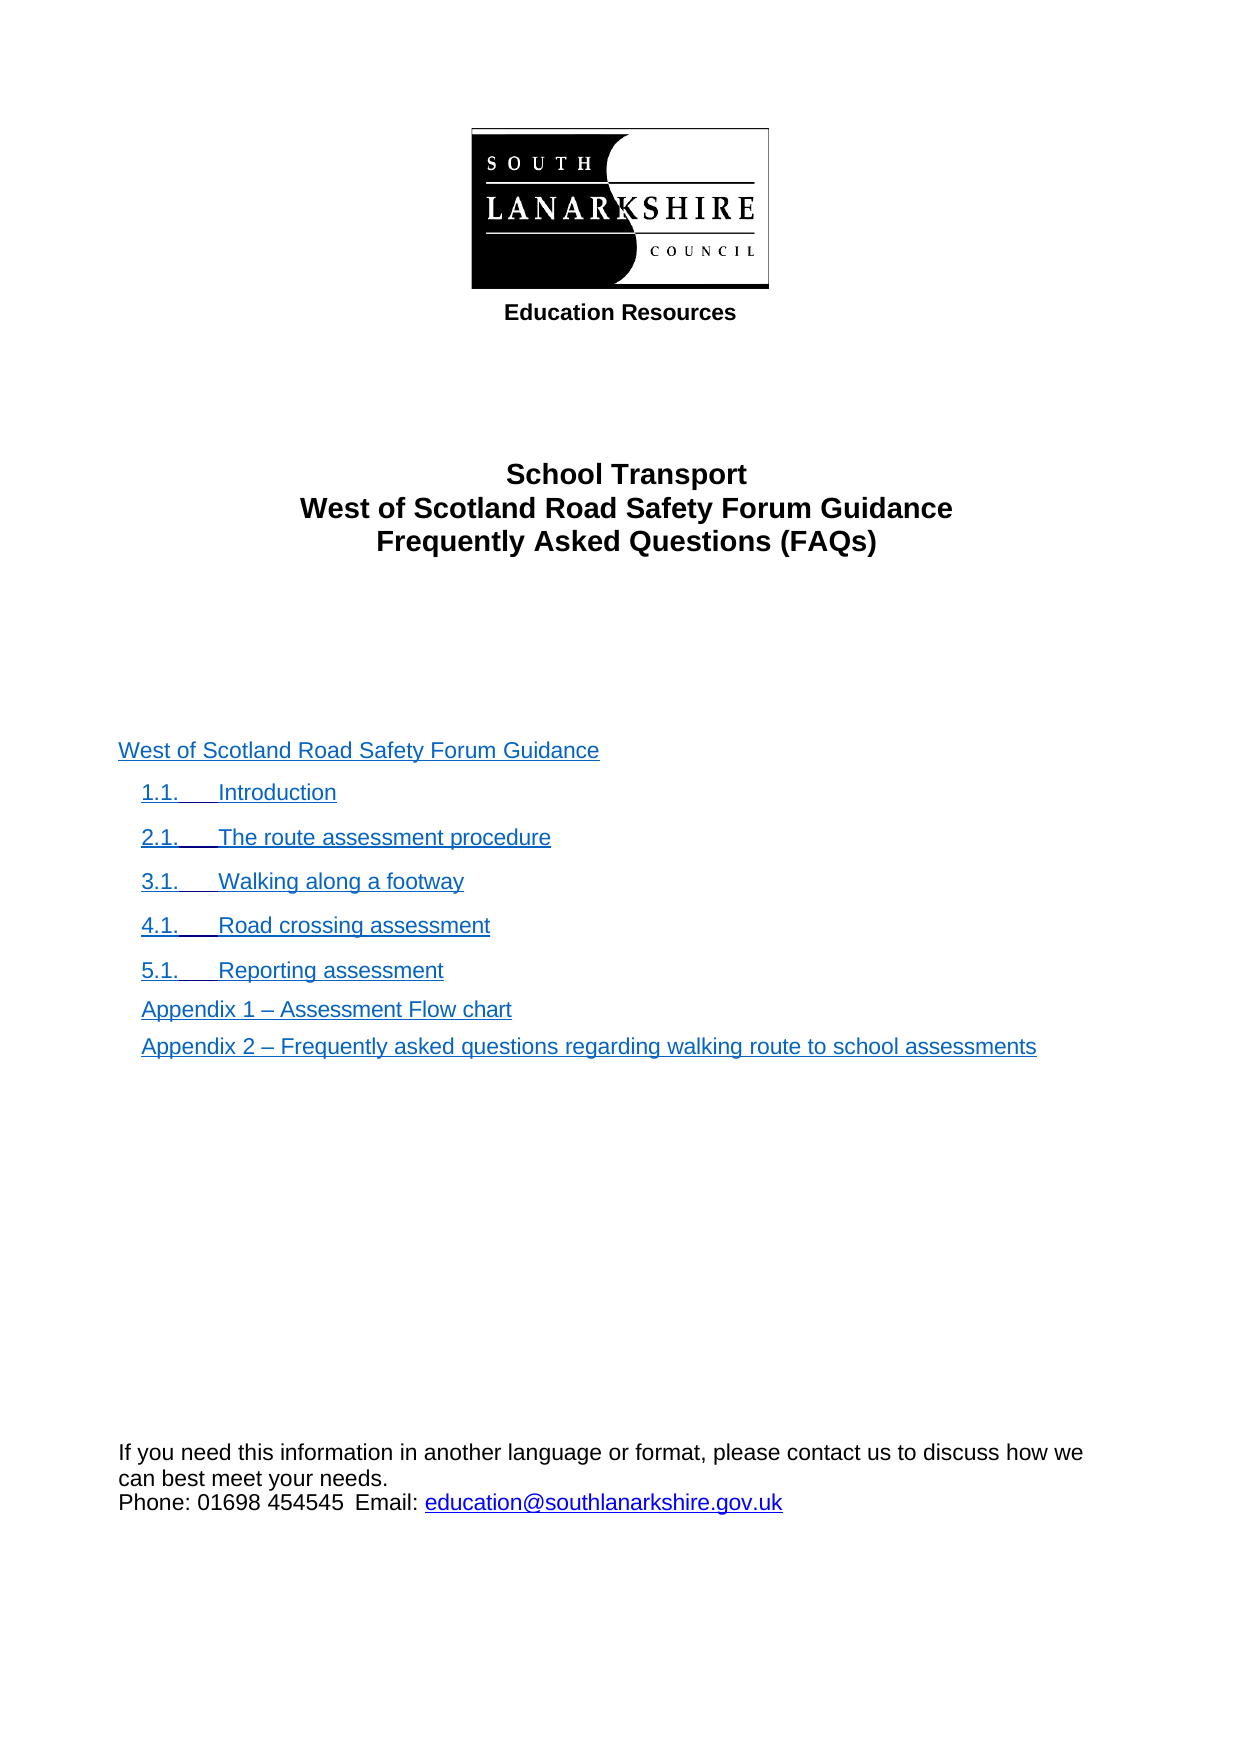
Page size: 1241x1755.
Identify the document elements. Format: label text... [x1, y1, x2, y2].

text Appendix 1 – Assessment Flow chart [141, 996, 1122, 1022]
text 4.1. Road crossing assessment [141, 907, 1122, 941]
text Phone: 01698 454545 Email: education@southlanarkshire.gov.uk [118, 1491, 1122, 1515]
text Appendix 2 – Frequently asked questions regarding walking route to school assessments [141, 1033, 1122, 1059]
text If you need this information in another language or format, please contact us to discuss how we can best meet your needs. [118, 1438, 1122, 1491]
subtitle School Transport West of Scotland Road Safety Forum Guidance Frequently Asked Questions (FAQs) [130, 457, 1122, 558]
text 5.1. Reporting assessment [141, 952, 1122, 986]
text 3.1. Walking along a footway [141, 863, 1122, 897]
text 2.1. The route assessment procedure [141, 818, 1122, 852]
text Education Resources [118, 299, 1122, 326]
text 1.1. Introduction [141, 774, 1122, 808]
text West of Scotland Road Safety Forum Guidance [118, 737, 1122, 763]
